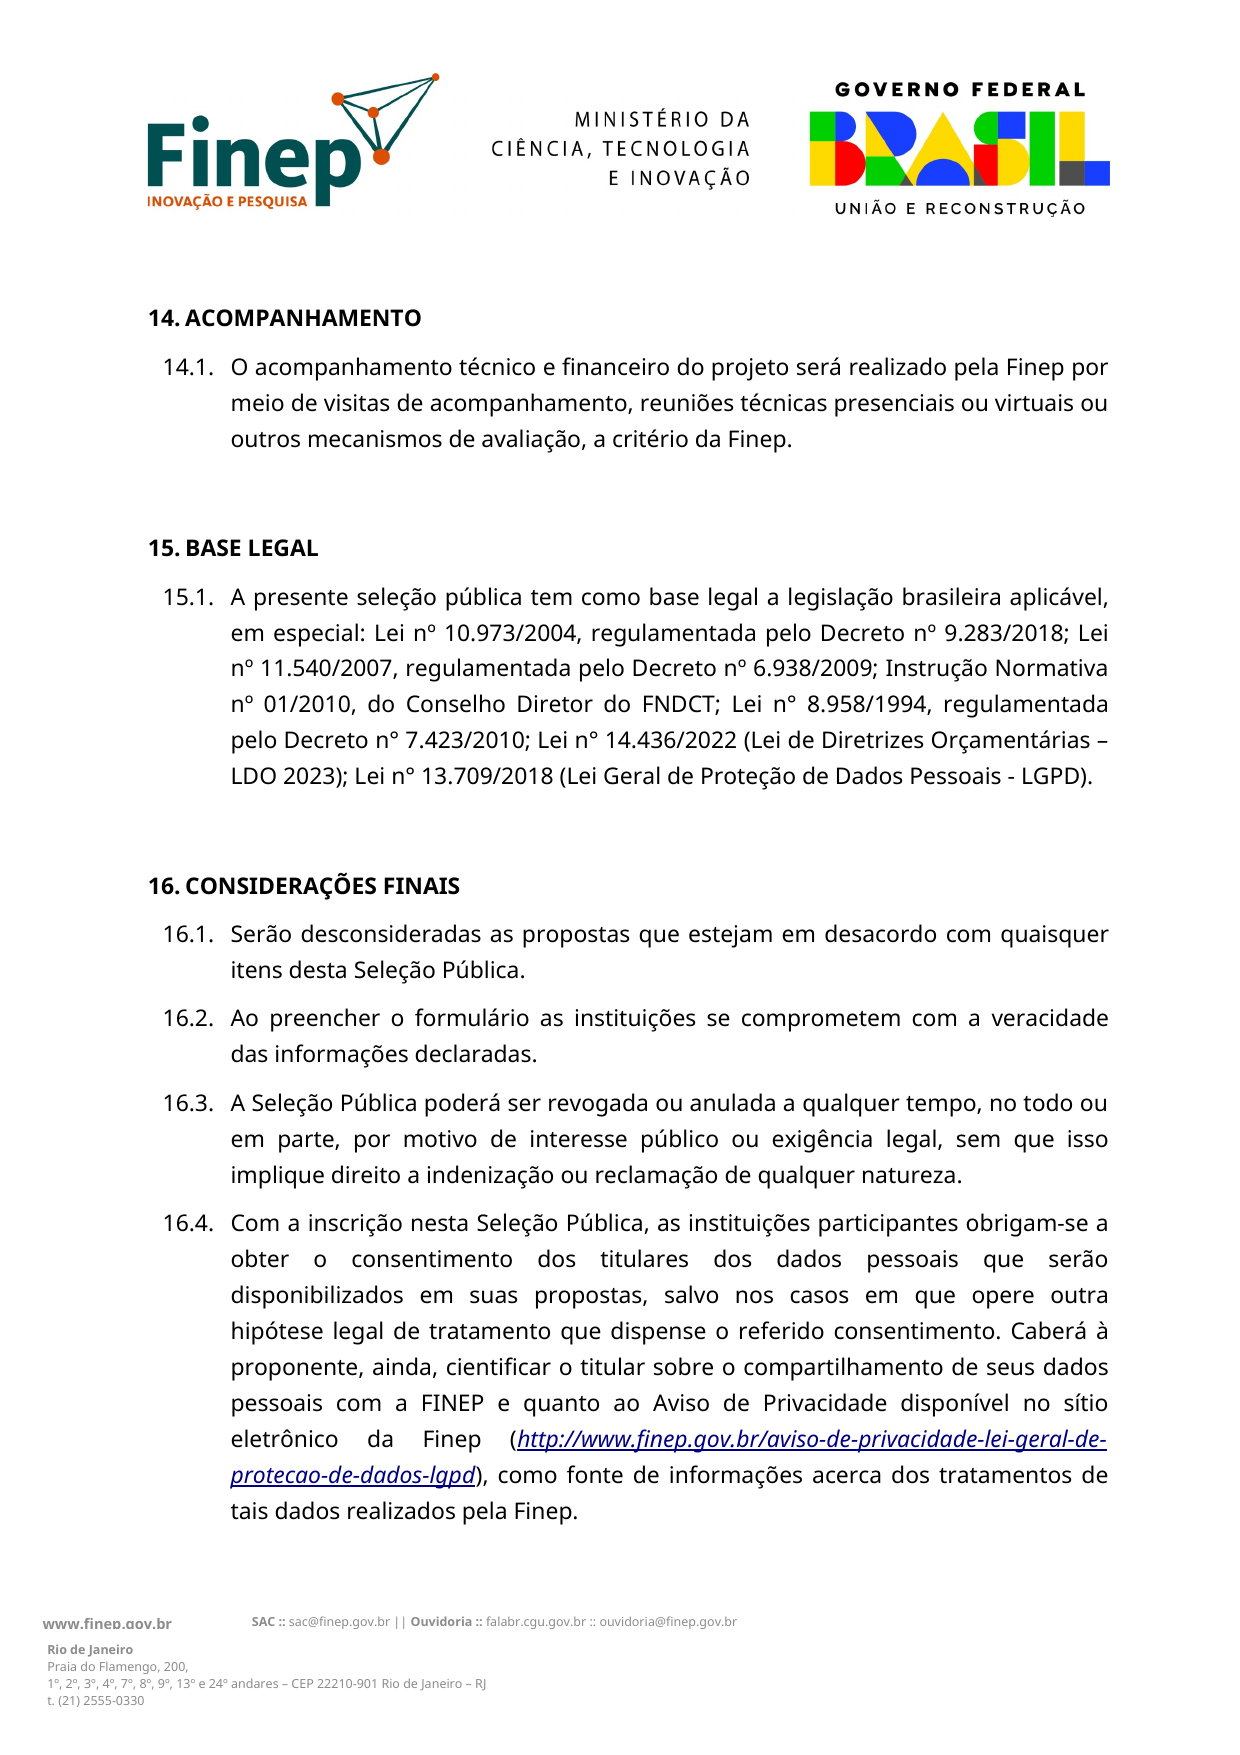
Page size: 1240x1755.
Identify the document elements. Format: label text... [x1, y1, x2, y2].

list A Seleção Pública poderá ser revogada ou anulada a qualquer tempo, no todo ou em parte, por motivo de interesse público ou exigência legal, sem que isso implique direito a indenização ou reclamação de qualquer natureza. [162, 1087, 1110, 1190]
list Ao preencher o formulário as instituições se comprometem com a veracidade das informações declaradas. [162, 1002, 1110, 1069]
list BASE LEGAL [148, 532, 1110, 563]
list O acompanhamento técnico e financeiro do projeto será realizado pela Finep por meio de visitas de acompanhamento, reuniões técnicas presenciais ou virtuais ou outros mecanismos de avaliação, a critério da Finep. [162, 351, 1110, 454]
list CONSIDERAÇÕES FINAIS [148, 869, 1110, 901]
list Com a inscrição nesta Seleção Pública, as instituições participantes obrigam-se a obter o consentimento dos titulares dos dados pessoais que serão disponibilizados em suas propostas, salvo nos casos em que opere outra hipótese legal de tratamento que dispense o referido consentimento. Caberá à proponente, ainda, cientificar o titular sobre o compartilhamento de seus dados pessoais com a FINEP e quanto ao Aviso de Privacidade disponível no sítio eletrônico da Finep (http://www.finep.gov.br/aviso-de-privacidade-lei-geral-de-protecao-de-dados-lgpd), como fonte de informações acerca dos tratamentos de tais dados realizados pela Finep. [162, 1207, 1110, 1526]
list Serão desconsideradas as propostas que estejam em desacordo com quaisquer itens desta Seleção Pública. [162, 918, 1110, 985]
list ACOMPANHAMENTO [148, 302, 1110, 334]
list A presente seleção pública tem como base legal a legislação brasileira aplicável, em especial: Lei nº 10.973/2004, regulamentada pelo Decreto nº 9.283/2018; Lei nº 11.540/2007, regulamentada pelo Decreto nº 6.938/2009; Instrução Normativa nº 01/2010, do Conselho Diretor do FNDCT; Lei n° 8.958/1994, regulamentada pelo Decreto n° 7.423/2010; Lei n° 14.436/2022 (Lei de Diretrizes Orçamentárias – LDO 2023); Lei n° 13.709/2018 (Lei Geral de Proteção de Dados Pessoais - LGPD). [162, 581, 1110, 791]
